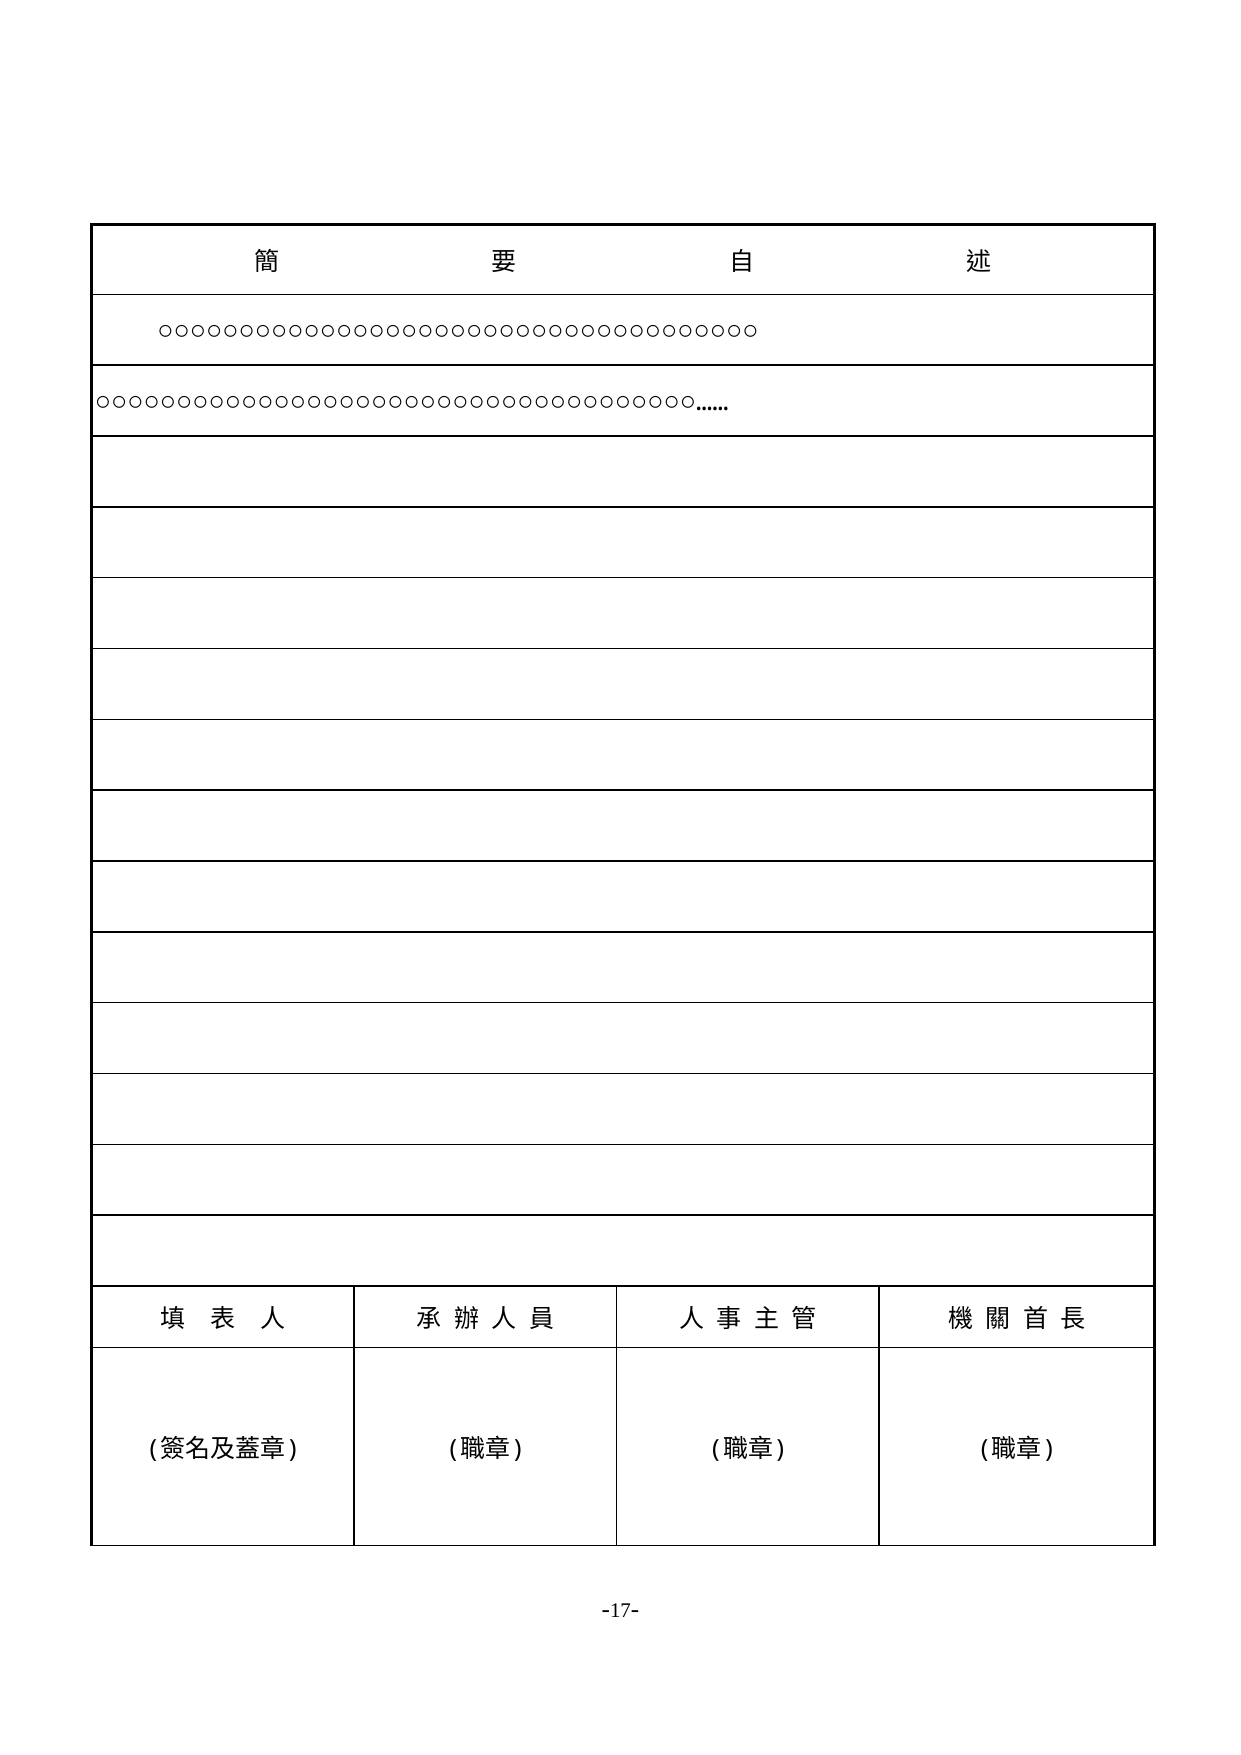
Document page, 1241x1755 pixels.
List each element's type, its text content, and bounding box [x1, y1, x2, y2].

table_cell ○○○○○○○○○○○○○○○○○○○○○○○○○○○○○○○○○○○○○ [93, 295, 1153, 364]
table_cell [93, 578, 1153, 648]
table_cell [93, 1216, 1153, 1285]
table_cell [93, 791, 1153, 860]
table_cell (簽名及蓋章) [93, 1348, 353, 1544]
table_cell (職章) [617, 1348, 878, 1544]
table_cell [93, 720, 1153, 789]
table_cell [93, 1074, 1153, 1143]
table_cell [93, 508, 1153, 577]
table_cell [93, 933, 1153, 1002]
table_header 簡 要 自 述 [93, 226, 1153, 293]
table_cell 機 關 首 長 [880, 1287, 1153, 1346]
table_cell [93, 862, 1153, 931]
table_cell [93, 649, 1153, 718]
table_cell 填 表 人 [93, 1287, 353, 1346]
table_cell (職章) [880, 1348, 1153, 1544]
table_cell [93, 437, 1153, 506]
table_cell (職章) [355, 1348, 616, 1544]
table_cell 人 事 主 管 [617, 1287, 878, 1346]
table_cell [93, 1145, 1153, 1214]
table_cell 承 辦 人 員 [355, 1287, 616, 1346]
table_cell ○○○○○○○○○○○○○○○○○○○○○○○○○○○○○○○○○○○○○…… [93, 366, 1153, 435]
table_cell [93, 1003, 1153, 1073]
